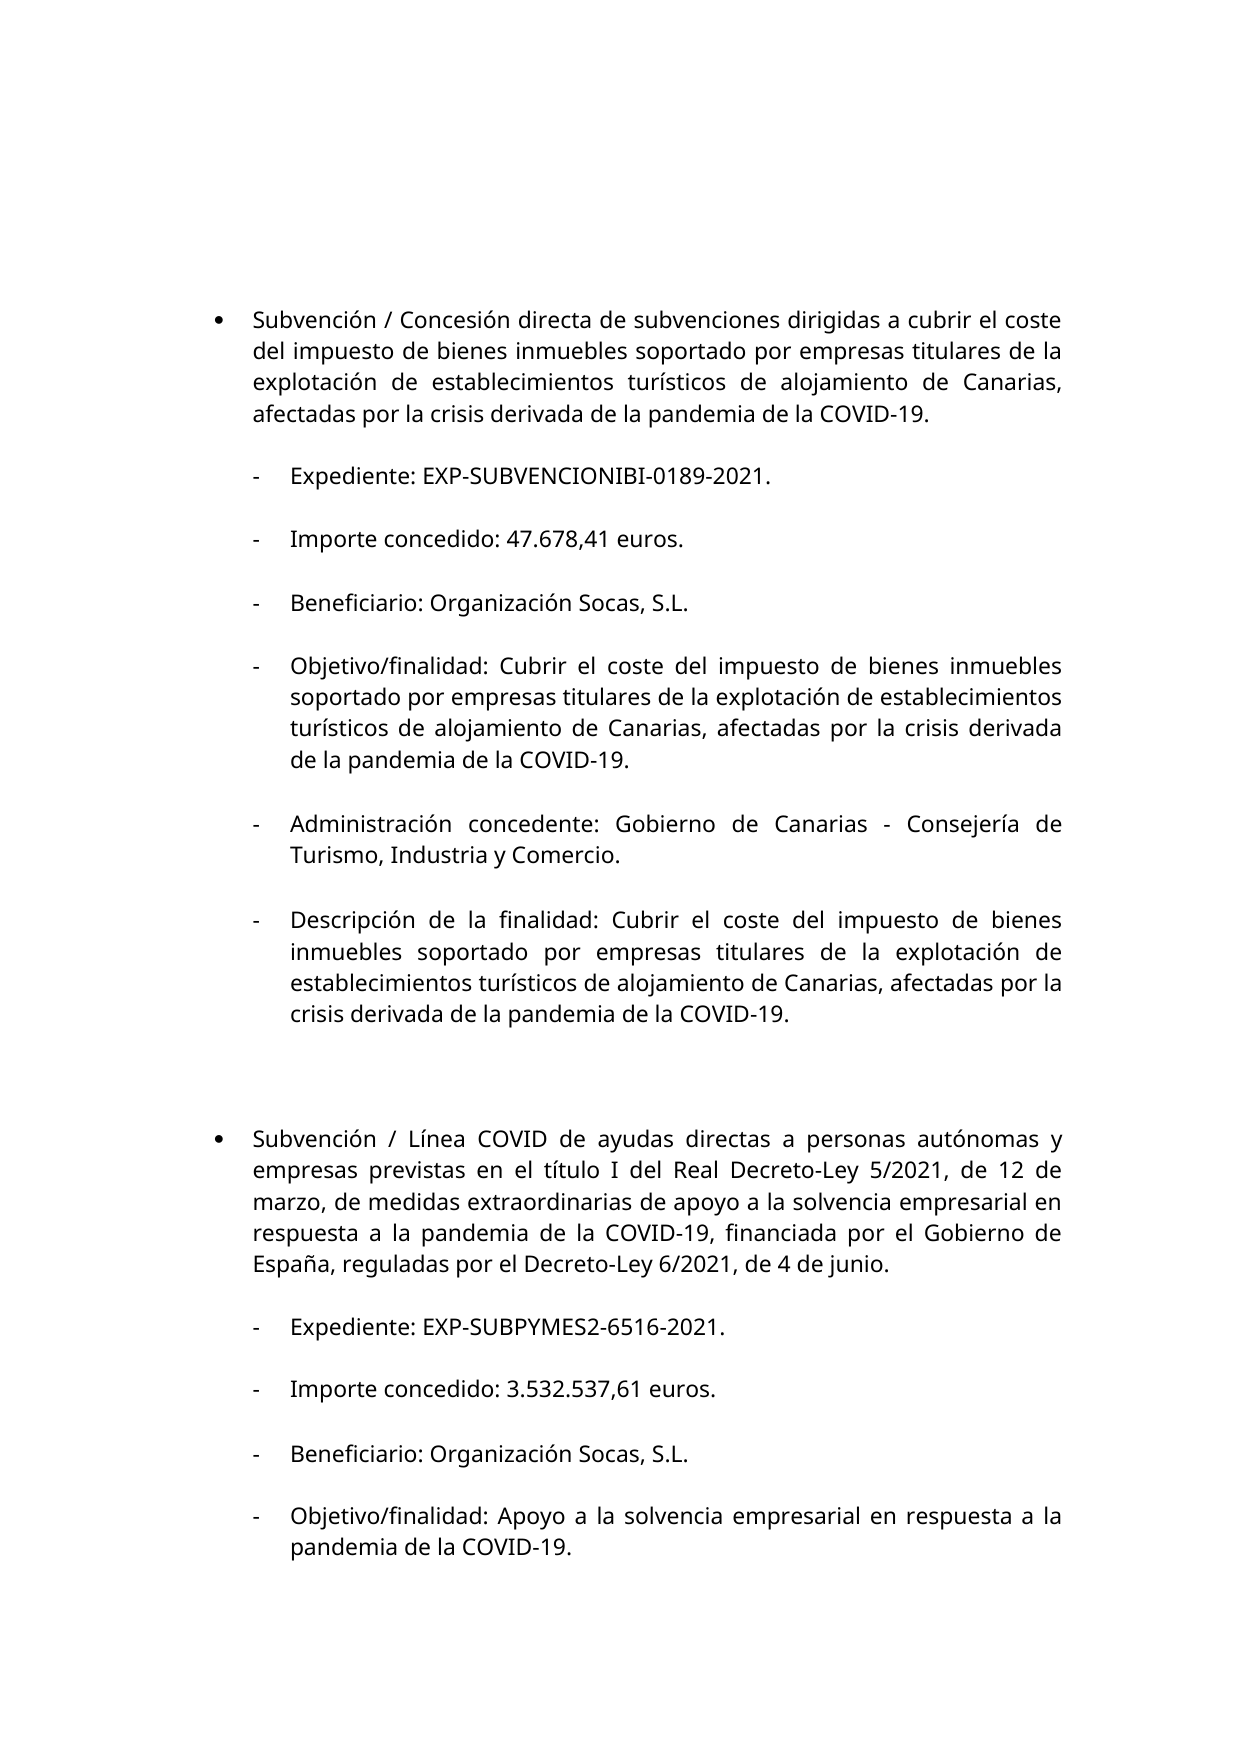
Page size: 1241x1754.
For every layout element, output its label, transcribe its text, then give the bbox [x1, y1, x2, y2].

list Descripción de la finalidad: Cubrir el coste del impuesto de bienes inmuebles soportado por empresas titulares de la explotación de establecimientos turísticos de alojamiento de Canarias, afectadas por la crisis derivada de la pandemia de la COVID-19. [252, 904, 1063, 1029]
list Objetivo/finalidad: Cubrir el coste del impuesto de bienes inmuebles soportado por empresas titulares de la explotación de establecimientos turísticos de alojamiento de Canarias, afectadas por la crisis derivada de la pandemia de la COVID-19. [252, 650, 1063, 775]
list Expediente: EXP-SUBVENCIONIBI-0189-2021. [252, 460, 1063, 491]
list Importe concedido: 3.532.537,61 euros. [252, 1373, 1063, 1404]
list Beneficiario: Organización Socas, S.L. [252, 587, 1063, 618]
list Administración concedente: Gobierno de Canarias - Consejería de Turismo, Industria y Comercio. [252, 808, 1063, 871]
list Expediente: EXP-SUBPYMES2-6516-2021. [252, 1310, 1063, 1342]
list Importe concedido: 47.678,41 euros. [252, 523, 1063, 554]
list Objetivo/finalidad: Apoyo a la solvencia empresarial en respuesta a la pandemia de la COVID-19. [252, 1500, 1063, 1563]
list Subvención / Línea COVID de ayudas directas a personas autónomas y empresas previstas en el título I del Real Decreto-Ley 5/2021, de 12 de marzo, de medidas extraordinarias de apoyo a la solvencia empresarial en respuesta a la pandemia de la COVID-19, financiada por el Gobierno de España, reguladas por el Decreto-Ley 6/2021, de 4 de junio. [215, 1123, 1063, 1279]
list Beneficiario: Organización Socas, S.L. [252, 1438, 1063, 1469]
list Subvención / Concesión directa de subvenciones dirigidas a cubrir el coste del impuesto de bienes inmuebles soportado por empresas titulares de la explotación de establecimientos turísticos de alojamiento de Canarias, afectadas por la crisis derivada de la pandemia de la COVID-19. [215, 304, 1063, 429]
